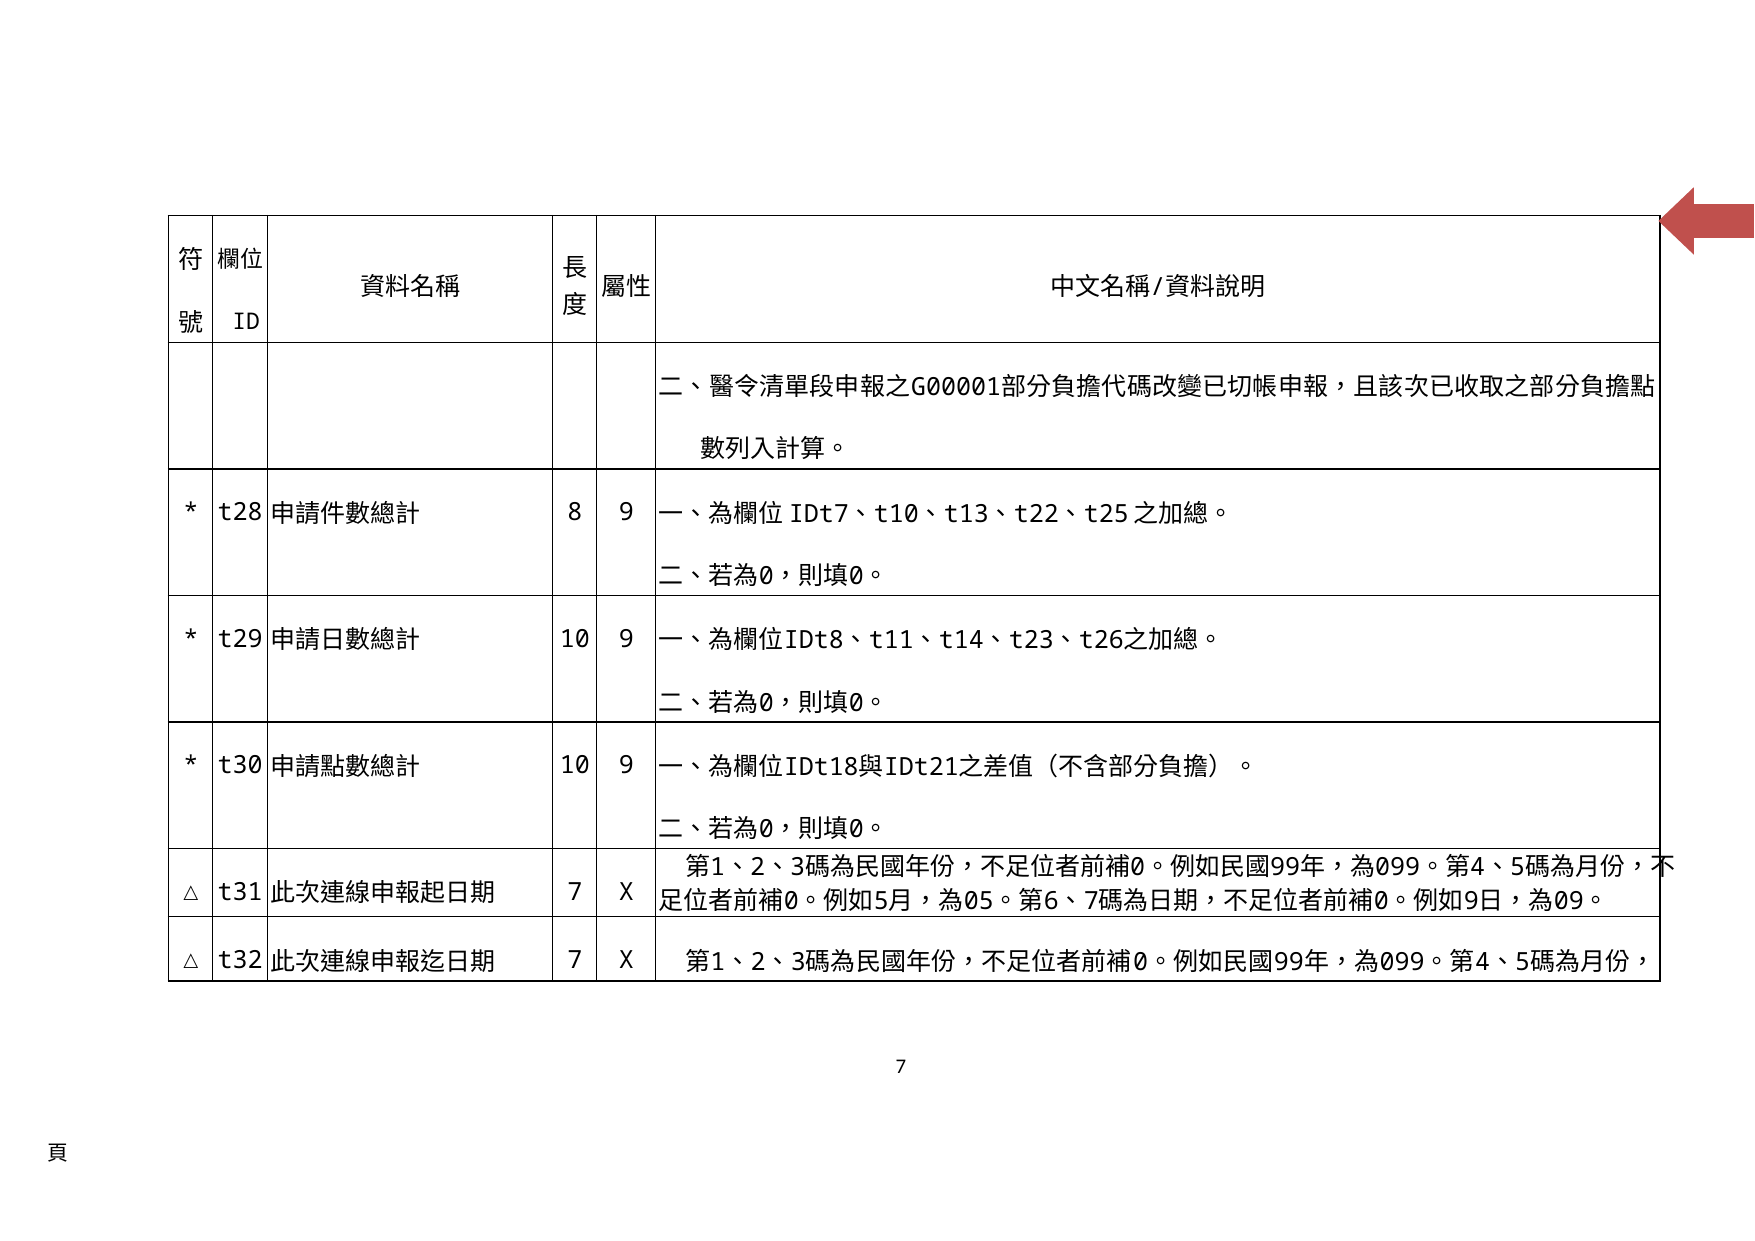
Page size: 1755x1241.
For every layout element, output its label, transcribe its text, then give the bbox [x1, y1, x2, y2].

table_cell * [169, 470, 212, 594]
table_header 中文名稱/資料說明 [656, 216, 1659, 341]
table_header 長度 [553, 216, 596, 341]
table_cell 9 [597, 470, 655, 594]
table_cell 此次連線申報迄日期 [268, 917, 552, 980]
table_cell 10 [553, 596, 596, 721]
table_cell 第1、2、3碼為民國年份，不足位者前補0。例如民國99年，為099。第4、5碼為月份， [656, 917, 1659, 980]
table_header 欄位 ID [213, 216, 267, 341]
table_cell 第1、2、3碼為民國年份，不足位者前補0。例如民國99年，為099。第4、5碼為月份，不 足位者前補0。例如5月，為05。第6、7碼為日期，不足位者前補0。例如9日，為09。 [656, 849, 1659, 916]
table_cell * [169, 596, 212, 721]
table_header 屬性 [597, 216, 655, 341]
table_cell [553, 343, 596, 468]
table_cell [213, 343, 267, 468]
table_cell [169, 343, 212, 468]
table_cell 10 [553, 723, 596, 848]
table_cell t31 [213, 849, 267, 916]
table_cell t32 [213, 917, 267, 980]
table_header 符號 [169, 216, 212, 341]
table_cell 申請件數總計 [268, 470, 552, 594]
table_cell * [169, 723, 212, 848]
table_cell t28 [213, 470, 267, 594]
table_cell △ [169, 849, 212, 916]
table_cell 7 [553, 917, 596, 980]
table_cell 二、醫令清單段申報之G00001部分負擔代碼改變已切帳申報，且該次已收取之部分負擔點數列入計算。 [656, 343, 1659, 468]
table_cell 7 [553, 849, 596, 916]
table_cell t29 [213, 596, 267, 721]
table_cell △ [169, 917, 212, 980]
table_cell [268, 343, 552, 468]
table_cell t30 [213, 723, 267, 848]
table_cell 申請點數總計 [268, 723, 552, 848]
table_cell 一、為欄位IDt8、t11、t14、t23、t26之加總。 二、若為0，則填0。 [656, 596, 1659, 721]
table_cell 一、為欄位IDt18與IDt21之差值（不含部分負擔）。 二、若為0，則填0。 [656, 723, 1659, 848]
table_cell [597, 343, 655, 468]
table_cell 此次連線申報起日期 [268, 849, 552, 916]
table_cell 8 [553, 470, 596, 594]
table_cell 9 [597, 596, 655, 721]
table_cell X [597, 849, 655, 916]
table_header 資料名稱 [268, 216, 552, 341]
table_cell X [597, 917, 655, 980]
table_cell 申請日數總計 [268, 596, 552, 721]
table_cell 9 [597, 723, 655, 848]
table_cell 一、為欄位IDt7、t10、t13、t22、t25之加總。 二、若為0，則填0。 [656, 470, 1659, 594]
